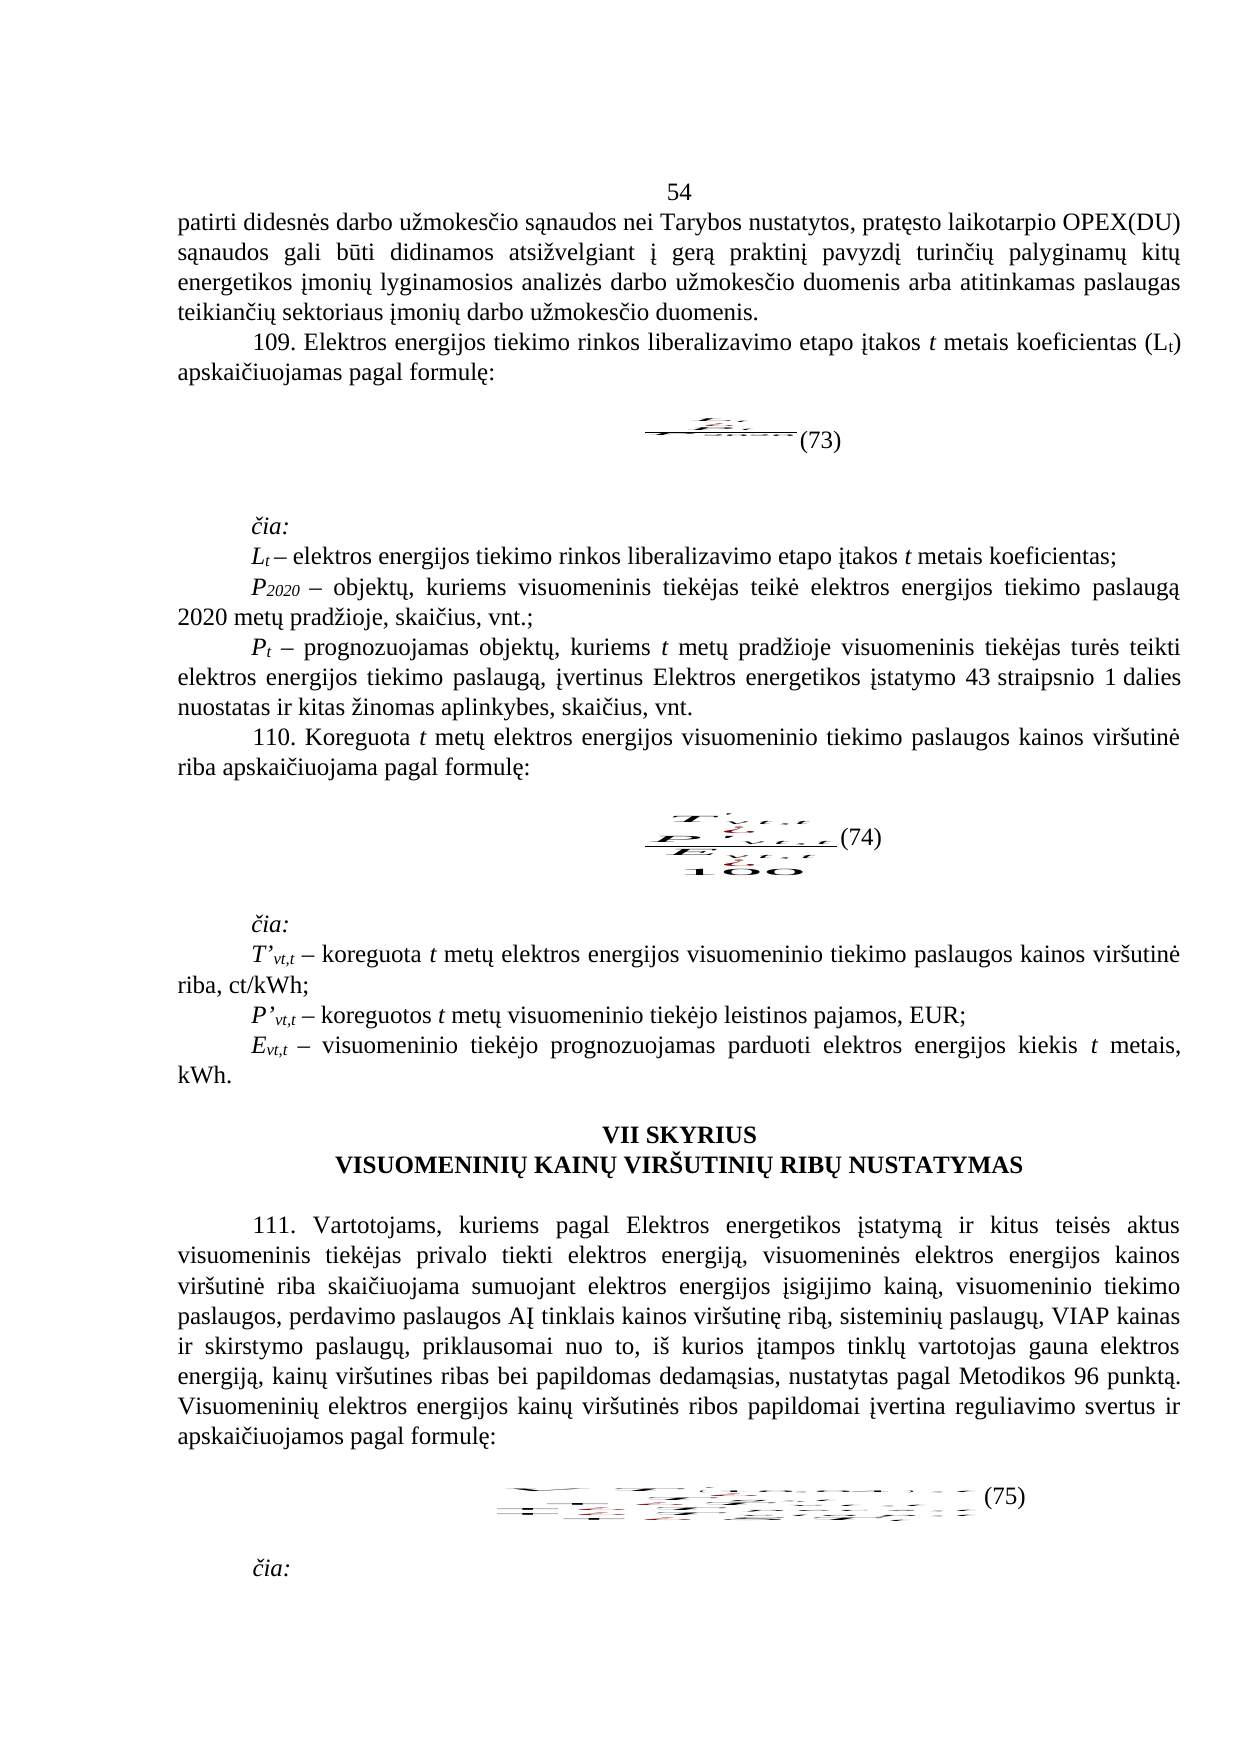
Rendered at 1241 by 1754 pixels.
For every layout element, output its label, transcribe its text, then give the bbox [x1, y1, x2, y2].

text Pt – prognozuojamas objektų, kuriems t metų pradžioje visuomeninis tiekėjas turės teikti elektros energijos tiekimo paslaugą, įvertinus Elektros energetikos įstatymo 43 straipsnio 1 dalies nuostatas ir kitas žinomas aplinkybes, skaičius, vnt. [177, 632, 1181, 721]
text čia: [177, 909, 1181, 938]
text (74) [177, 812, 1181, 878]
text 109. Elektros energijos tiekimo rinkos liberalizavimo etapo įtakos t metais koeficientas (Lt) apskaičiuojamas pagal formulę: [177, 327, 1181, 386]
text T’vt,t – koreguota t metų elektros energijos visuomeninio tiekimo paslaugos kainos viršutinė riba, ct/kWh; [177, 939, 1181, 998]
text čia: [177, 1553, 1181, 1582]
text Lt – elektros energijos tiekimo rinkos liberalizavimo etapo įtakos t metais koeficientas; [177, 541, 1181, 570]
text Evt,t – visuomeninio tiekėjo prognozuojamas parduoti elektros energijos kiekis t metais, kWh. [177, 1030, 1181, 1089]
text P’vt,t – koreguotos t metų visuomeninio tiekėjo leistinos pajamos, EUR; [177, 1000, 1181, 1028]
text VII SKYRIUS [177, 1120, 1181, 1149]
text patirti didesnės darbo užmokesčio sąnaudos nei Tarybos nustatytos, pratęsto laikotarpio OPEX(DU) sąnaudos gali būti didinamos atsižvelgiant į gerą praktinį pavyzdį turinčių palyginamų kitų energetikos įmonių lyginamosios analizės darbo užmokesčio duomenis arba atitinkamas paslaugas teikiančių sektoriaus įmonių darbo užmokesčio duomenis. [177, 207, 1181, 326]
text 110. Koreguota t metų elektros energijos visuomeninio tiekimo paslaugos kainos viršutinė riba apskaičiuojama pagal formulę: [177, 722, 1181, 781]
text VISUOMENINIŲ KAINŲ VIRŠUTINIŲ RIBŲ NUSTATYMAS [177, 1150, 1181, 1179]
text (73) [177, 417, 1181, 480]
text 111. Vartotojams, kuriems pagal Elektros energetikos įstatymą ir kitus teisės aktus visuomeninis tiekėjas privalo tiekti elektros energiją, visuomeninės elektros energijos kainos viršutinė riba skaičiuojama sumuojant elektros energijos įsigijimo kainą, visuomeninio tiekimo paslaugos, perdavimo paslaugos AĮ tinklais kainos viršutinę ribą, sisteminių paslaugų, VIAP kainas ir skirstymo paslaugų, priklausomai nuo to, iš kurios įtampos tinklų vartotojas gauna elektros energiją, kainų viršutines ribas bei papildomas dedamąsias, nustatytas pagal Metodikos 96 punktą. Visuomeninių elektros energijos kainų viršutinės ribos papildomai įvertina reguliavimo svertus ir apskaičiuojamos pagal formulę: [177, 1211, 1181, 1450]
text P2020 – objektų, kuriems visuomeninis tiekėjas teikė elektros energijos tiekimo paslaugą 2020 metų pradžioje, skaičius, vnt.; [177, 572, 1181, 630]
text čia: [177, 511, 1181, 540]
text (75) [177, 1481, 1181, 1522]
